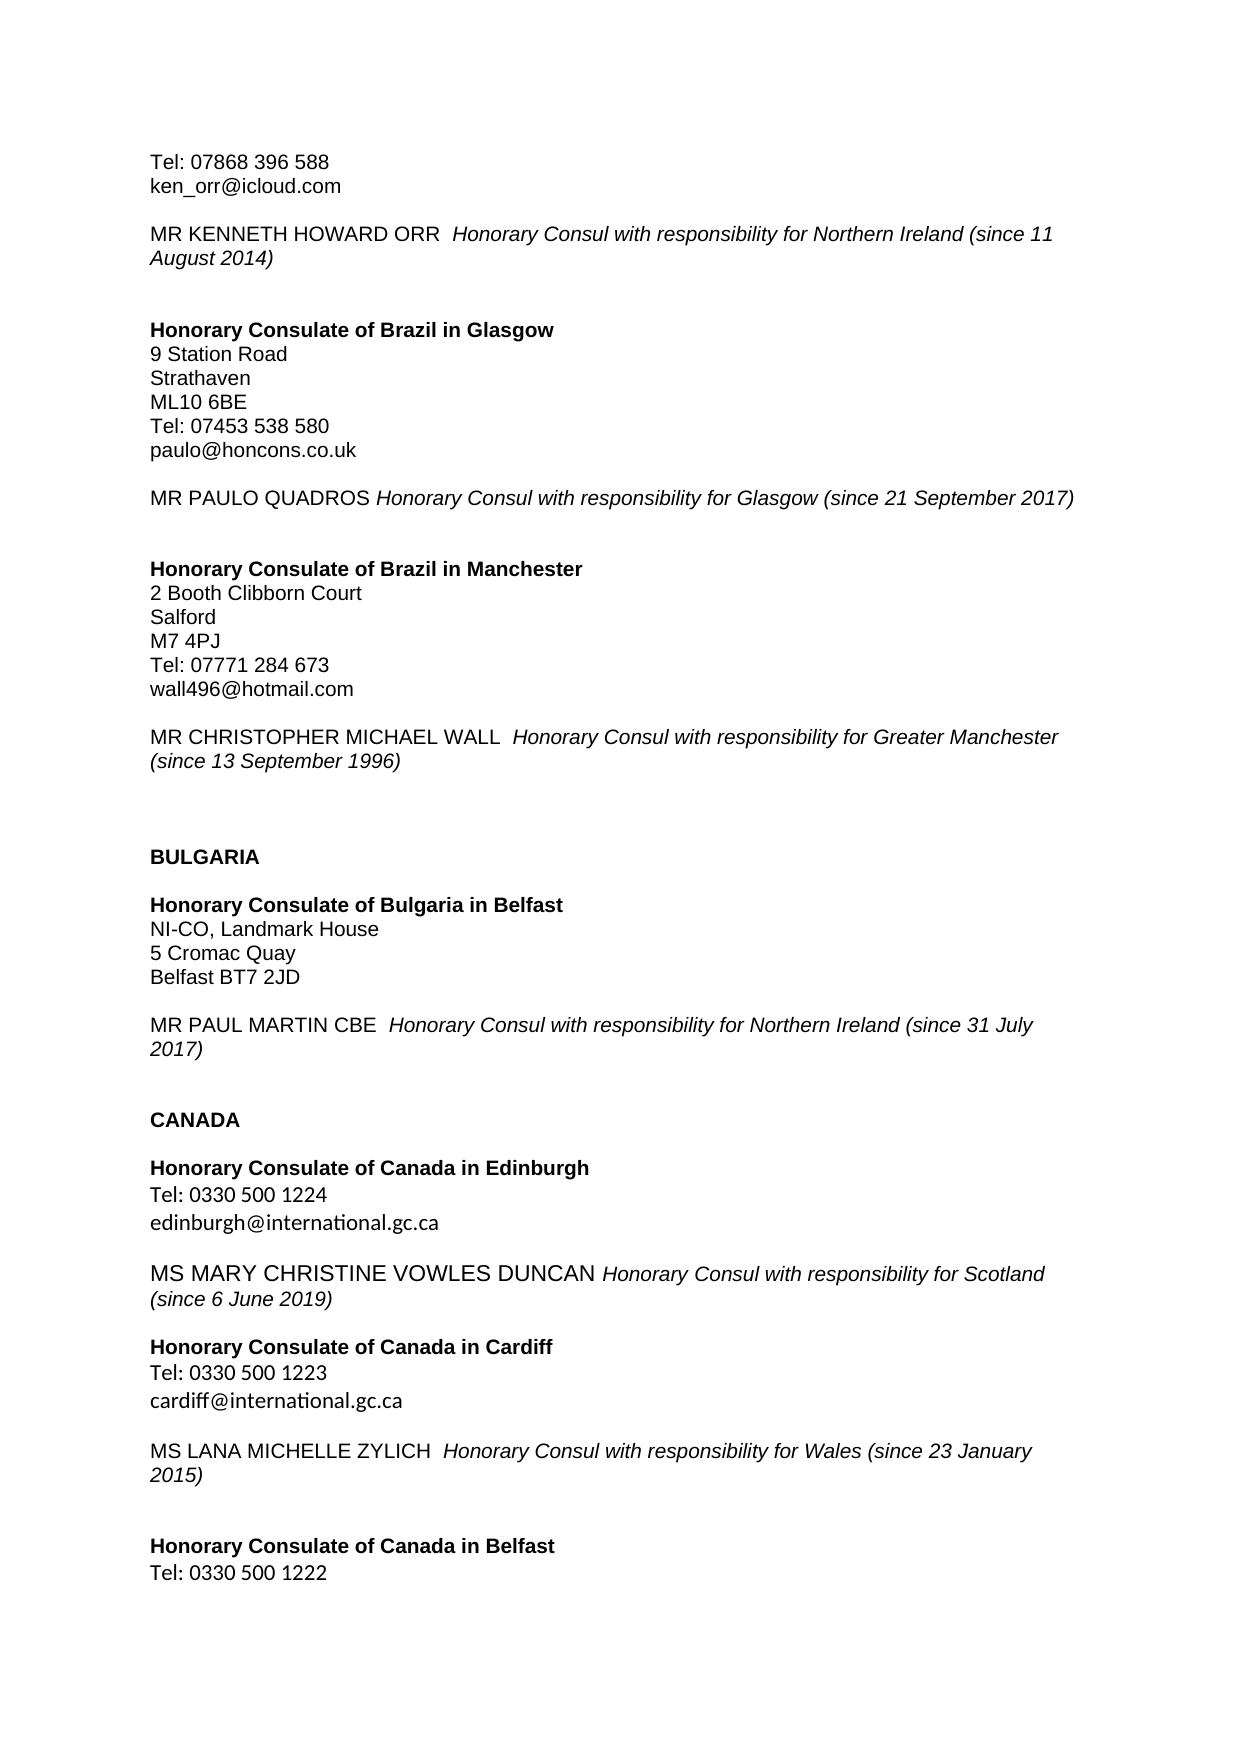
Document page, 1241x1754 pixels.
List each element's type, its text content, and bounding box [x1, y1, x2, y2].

text BULGARIA [150, 845, 1090, 869]
text paulo@honcons.co.uk [150, 437, 1090, 461]
text 9 Station Road [150, 342, 1090, 366]
text MR CHRISTOPHER MICHAEL WALL Honorary Consul with responsibility for Greater Manchester (since 13 September 1996) [150, 725, 1090, 773]
text Honorary Consulate of Canada in Cardiff [150, 1334, 1090, 1358]
text Honorary Consulate of Canada in Belfast [150, 1534, 1090, 1558]
text Tel: 0330 500 1222 [150, 1558, 1090, 1586]
text ML10 6BE [150, 389, 1090, 413]
text Belfast BT7 2JD [150, 964, 1090, 988]
text Honorary Consulate of Bulgaria in Belfast [150, 893, 1090, 917]
text MS LANA MICHELLE ZYLICH Honorary Consul with responsibility for Wales (since 23 January 2015) [150, 1438, 1090, 1486]
text cardiff@international.gc.ca [150, 1386, 1090, 1414]
text CANADA [150, 1108, 1090, 1132]
text MR PAUL MARTIN CBE Honorary Consul with responsibility for Northern Ireland (since 31 July 2017) [150, 1012, 1090, 1060]
text NI-CO, Landmark House [150, 917, 1090, 941]
text Strathaven [150, 366, 1090, 389]
text Tel: 07868 396 588 [150, 150, 1090, 174]
text edinburgh@international.gc.ca [150, 1208, 1090, 1236]
text wall496@hotmail.com [150, 677, 1090, 701]
text Tel: 07453 538 580 [150, 413, 1090, 437]
text Tel: 0330 500 1223 [150, 1358, 1090, 1386]
text Honorary Consulate of Brazil in Glasgow [150, 318, 1090, 342]
text 5 Cromac Quay [150, 941, 1090, 964]
text Salford [150, 605, 1090, 629]
text Honorary Consulate of Brazil in Manchester [150, 557, 1090, 581]
text Tel: 0330 500 1224 [150, 1180, 1090, 1208]
text MS MARY CHRISTINE VOWLES DUNCAN Honorary Consul with responsibility for Scotland (since 6 June 2019) [150, 1260, 1090, 1311]
text Tel: 07771 284 673 [150, 653, 1090, 677]
text M7 4PJ [150, 629, 1090, 653]
text ken_orr@icloud.com [150, 174, 1090, 198]
text MR PAULO QUADROS Honorary Consul with responsibility for Glasgow (since 21 September 2017) [150, 485, 1090, 509]
text MR KENNETH HOWARD ORR Honorary Consul with responsibility for Northern Ireland (since 11 August 2014) [150, 222, 1090, 270]
text Honorary Consulate of Canada in Edinburgh [150, 1156, 1090, 1180]
text 2 Booth Clibborn Court [150, 581, 1090, 605]
